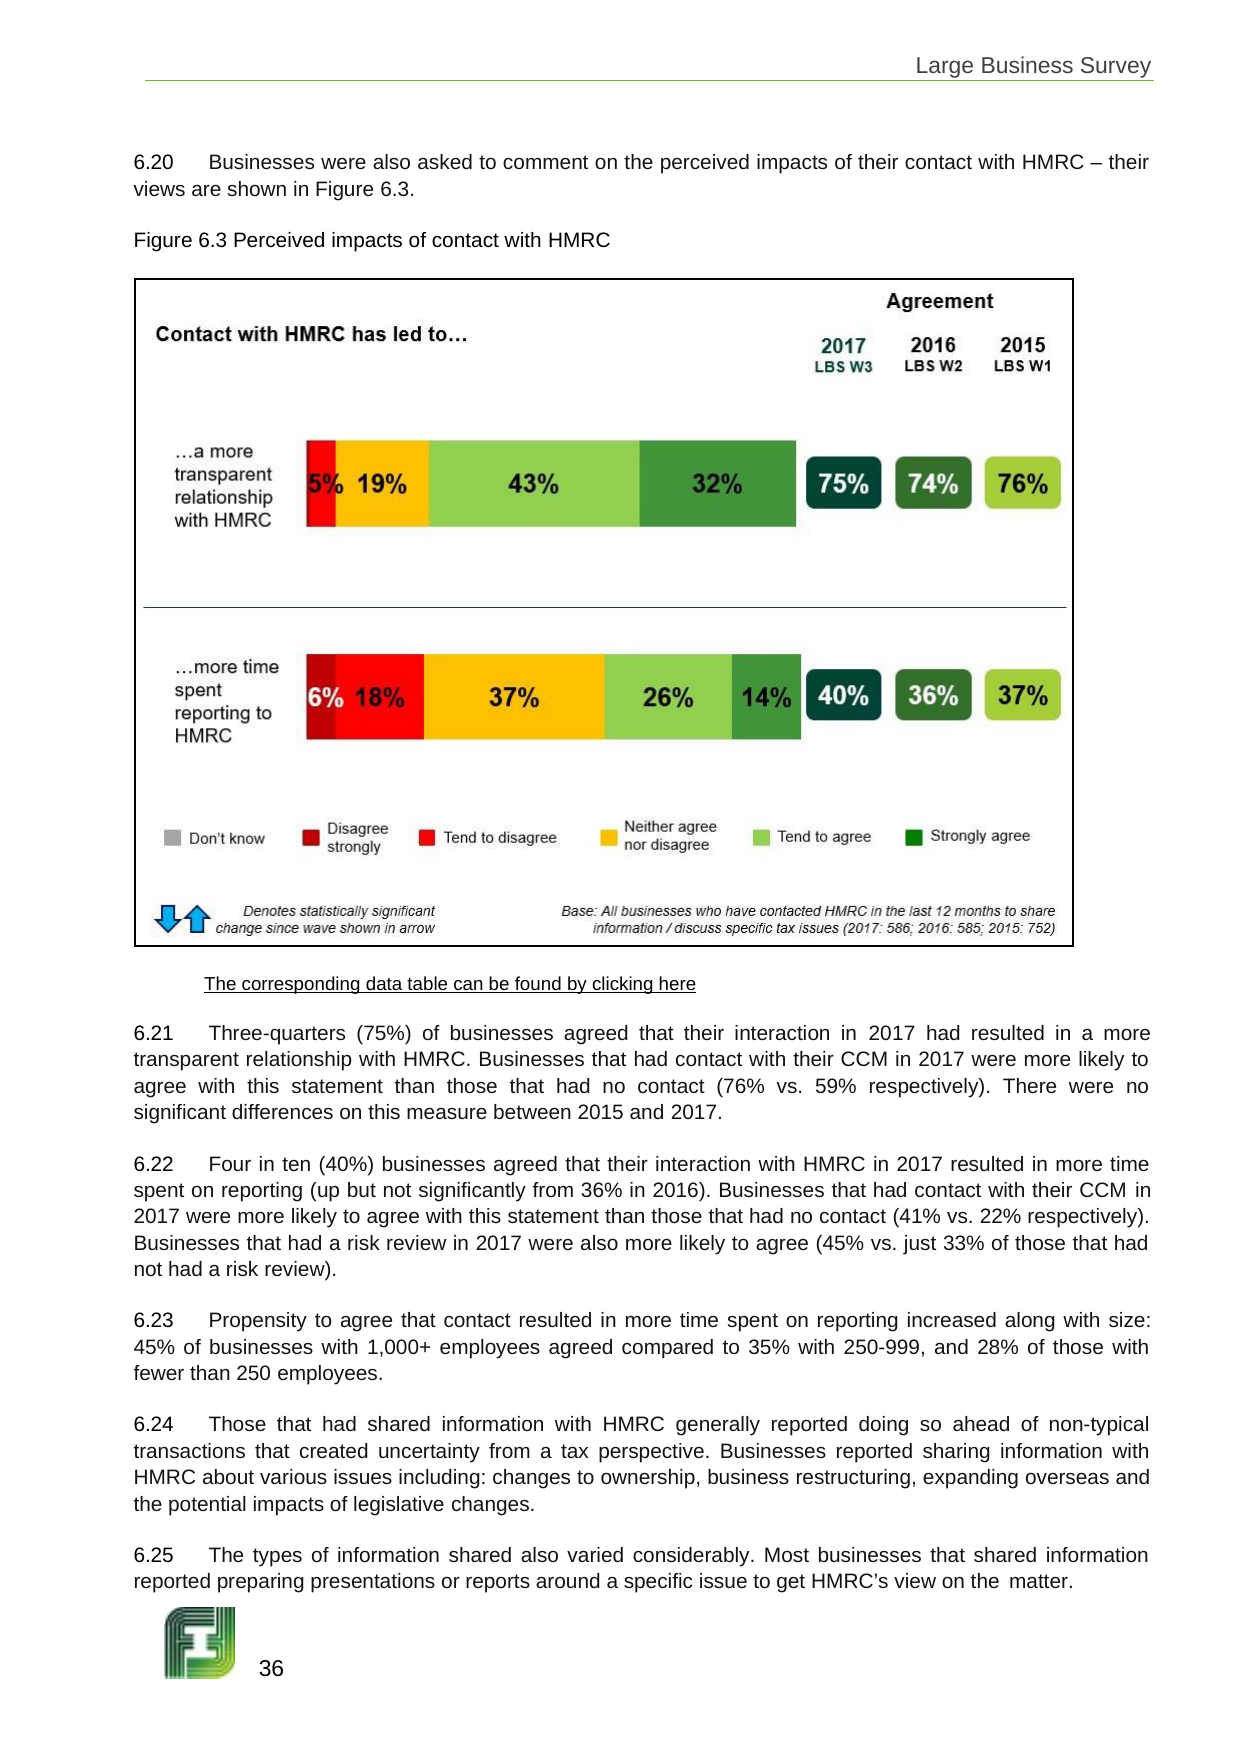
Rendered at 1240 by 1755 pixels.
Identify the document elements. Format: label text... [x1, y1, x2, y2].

list Businesses were also asked to comment on the perceived impacts of their contact with HMRC – their views are shown in Figure 6.3. [133, 150, 1151, 200]
list The types of information shared also varied considerably. Most businesses that shared information reported preparing presentations or reports around a specific issue to get HMRC’s view on the matter. [133, 1543, 1150, 1593]
list Those that had shared information with HMRC generally reported doing so ahead of non-typical transactions that created uncertainty from a tax perspective. Businesses reported sharing information with HMRC about various issues including: changes to ownership, business restructuring, expanding overseas and the potential impacts of legislative changes. [133, 1412, 1151, 1515]
text The corresponding data table can be found by clicking here [204, 973, 1214, 994]
list Three-quarters (75%) of businesses agreed that their interaction in 2017 had resulted in a more transparent relationship with HMRC. Businesses that had contact with their CCM in 2017 were more likely to agree with this statement than those that had no contact (76% vs. 59% respectively). There were no significant differences on this measure between 2015 and 2017. [133, 1021, 1151, 1124]
subtitle Figure 6.3 Perceived impacts of contact with HMRC [133, 227, 1214, 251]
list Propensity to agree that contact resulted in more time spent on reporting increased along with size: 45% of businesses with 1,000+ employees agreed compared to 35% with 250-999, and 28% of those with fewer than 250 employees. [133, 1308, 1151, 1385]
list Four in ten (40%) businesses agreed that their interaction with HMRC in 2017 resulted in more time spent on reporting (up but not significantly from 36% in 2016). Businesses that had contact with their CCM in 2017 were more likely to agree with this statement than those that had no contact (41% vs. 22% respectively). Businesses that had a risk review in 2017 were also more likely to agree (45% vs. just 33% of those that had not had a risk review). [133, 1151, 1151, 1281]
